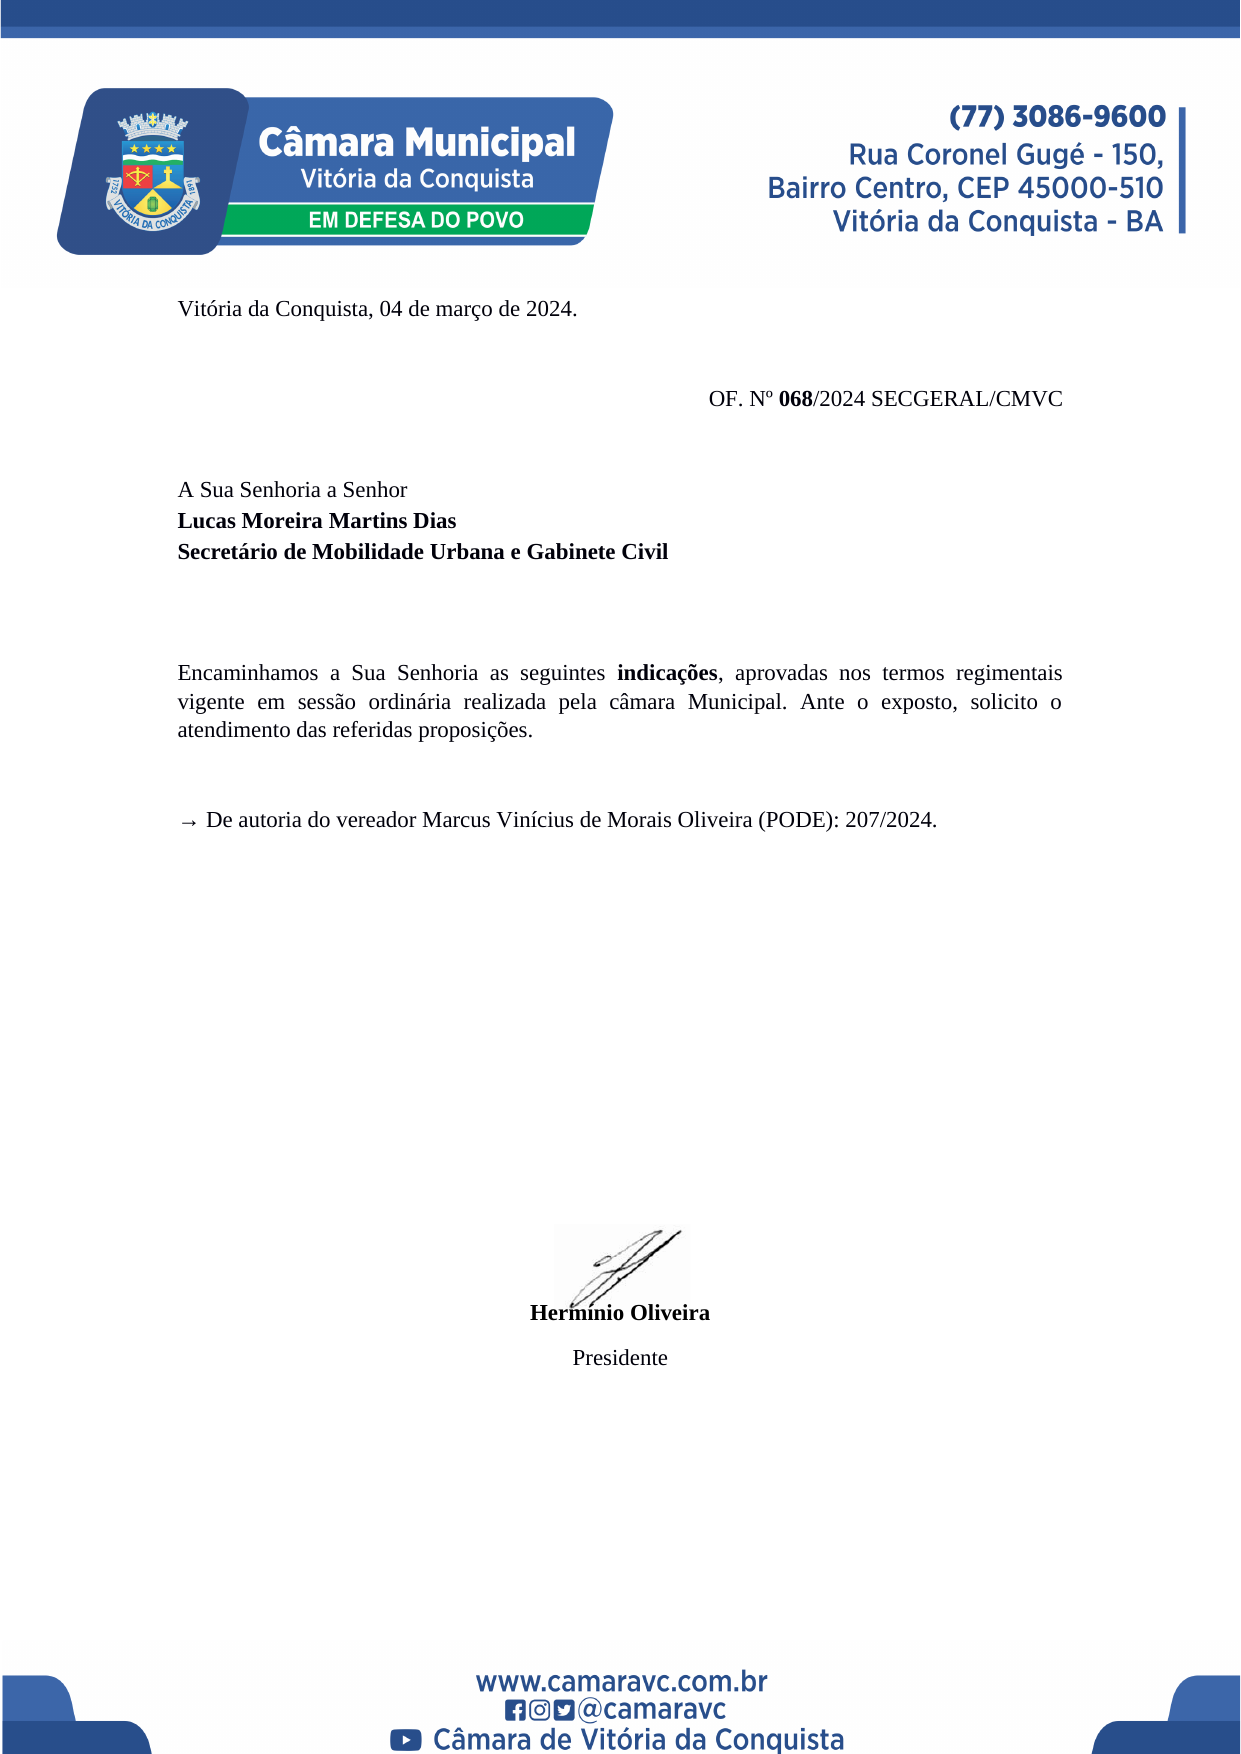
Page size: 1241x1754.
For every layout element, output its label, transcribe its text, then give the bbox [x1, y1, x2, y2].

text A Sua Senhoria a Senhor [177, 476, 1063, 502]
text Hermínio Oliveira [177, 1299, 1063, 1326]
picture [2, 1640, 1241, 1754]
picture [553, 1224, 691, 1299]
text Secretário de Mobilidade Urbana e Gabinete Civil [177, 538, 1063, 564]
text OF. Nº 068/2024 SECGERAL/CMVC [177, 386, 1063, 412]
text Presidente [177, 1344, 1063, 1370]
text Lucas Moreira Martins Dias [177, 507, 1063, 533]
text Encaminhamos a Sua Senhoria as seguintes indicações, aprovadas nos termos regimentais vigente em sessão ordinária realizada pela câmara Municipal. Ante o exposto, solicito o atendimento das referidas proposições. [177, 659, 1063, 743]
picture [0, 0, 1240, 288]
text Vitória da Conquista, 04 de março de 2024. [177, 295, 1063, 322]
text → De autoria do vereador Marcus Vinícius de Morais Oliveira (PODE): 207/2024. [177, 806, 1063, 833]
